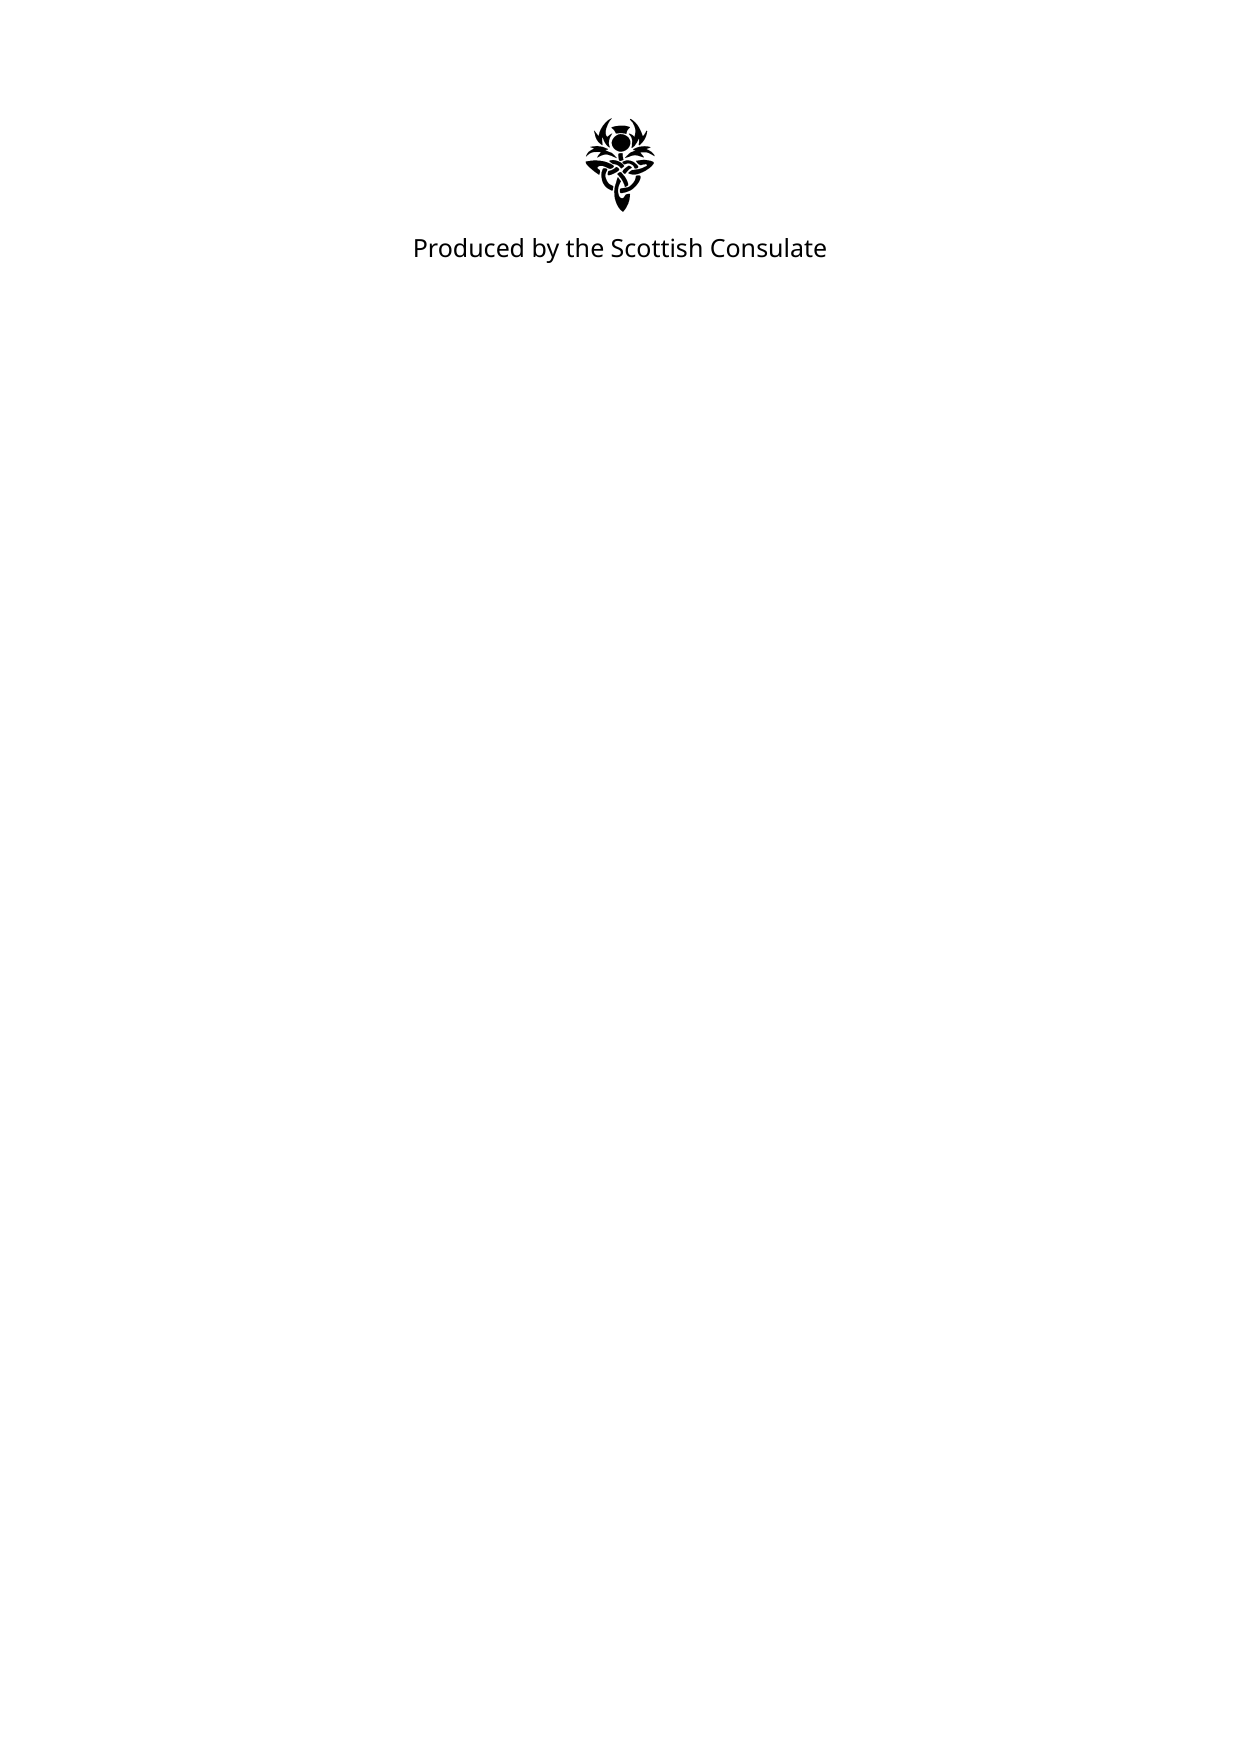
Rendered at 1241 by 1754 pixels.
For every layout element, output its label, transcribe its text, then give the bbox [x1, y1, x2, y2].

picture [585, 118, 655, 212]
text Produced by the Scottish Consulate [118, 230, 1122, 264]
